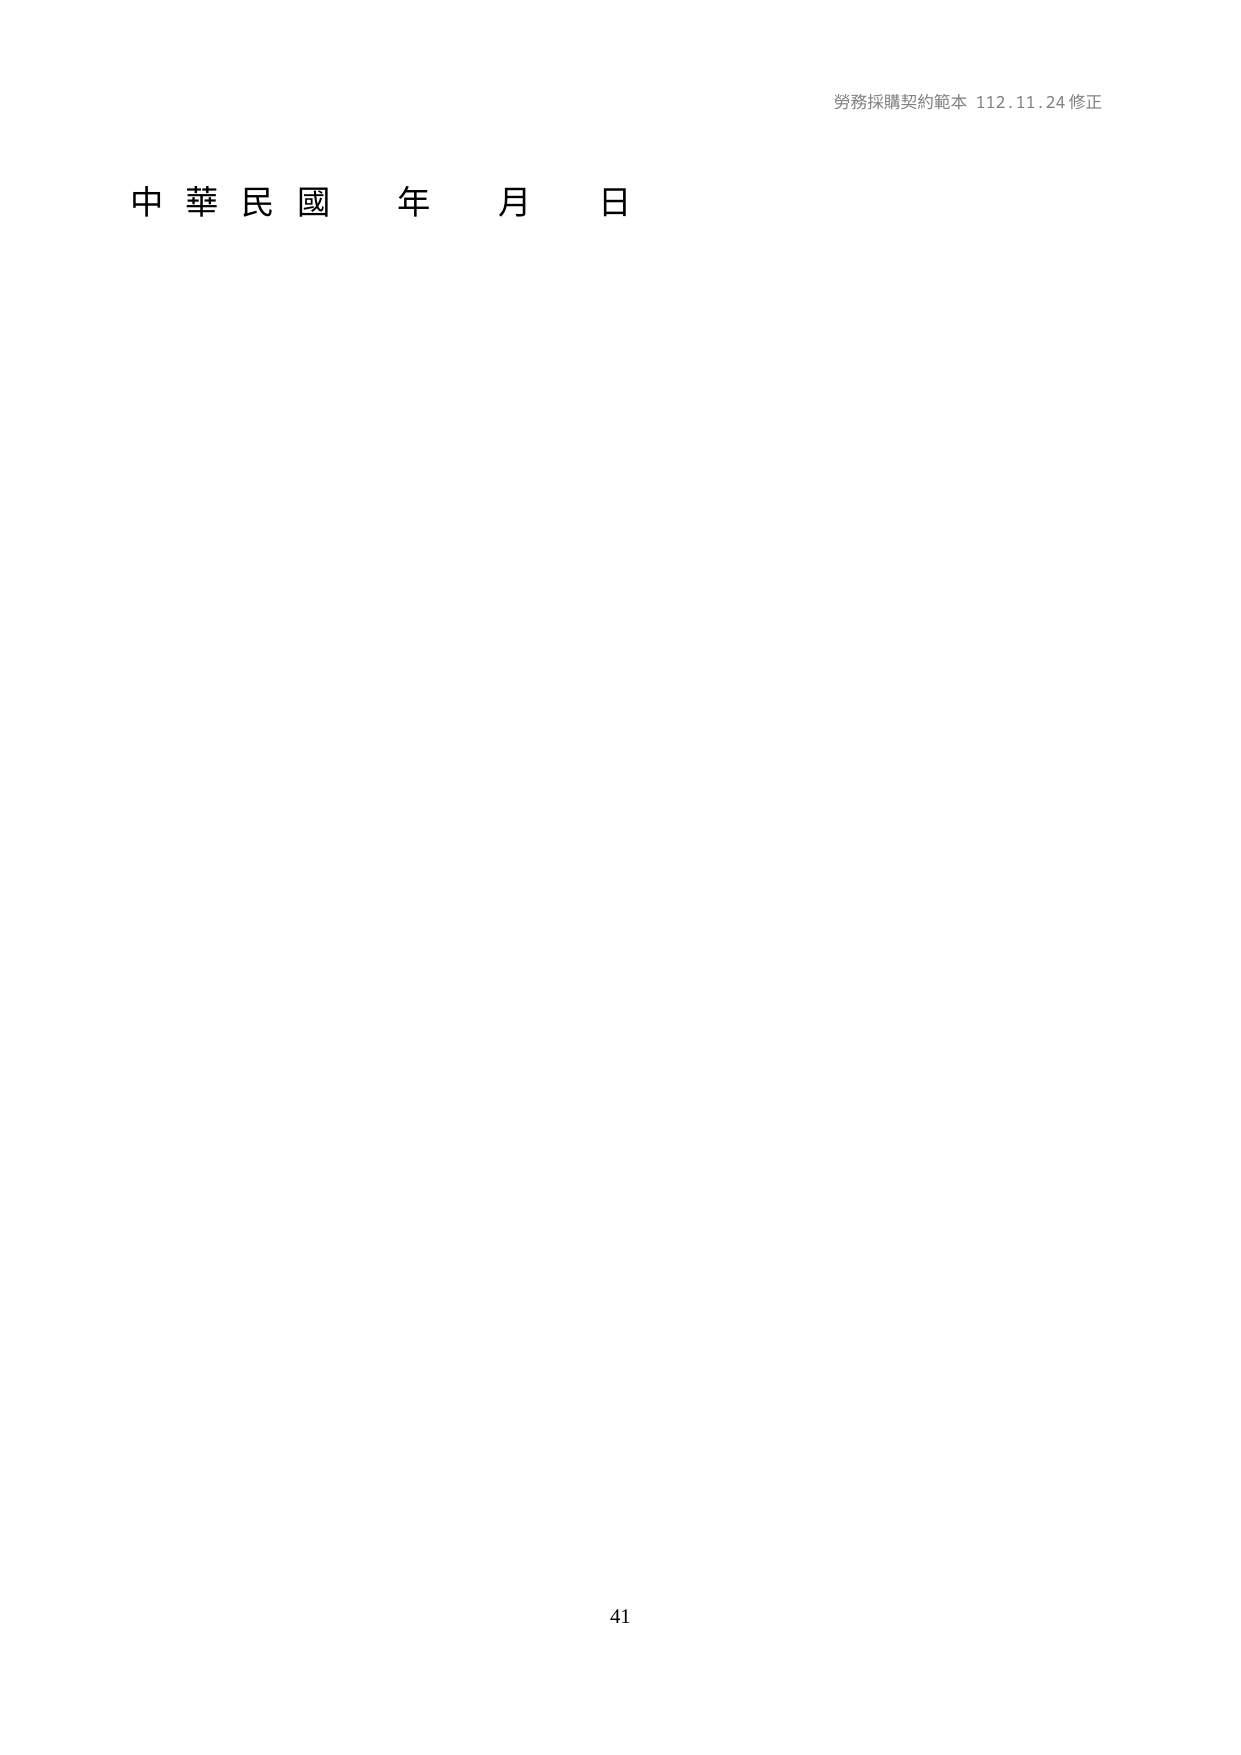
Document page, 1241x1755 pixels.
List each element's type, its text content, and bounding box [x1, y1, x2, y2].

text 中 華 民 國 年 月 日 [130, 176, 1110, 224]
